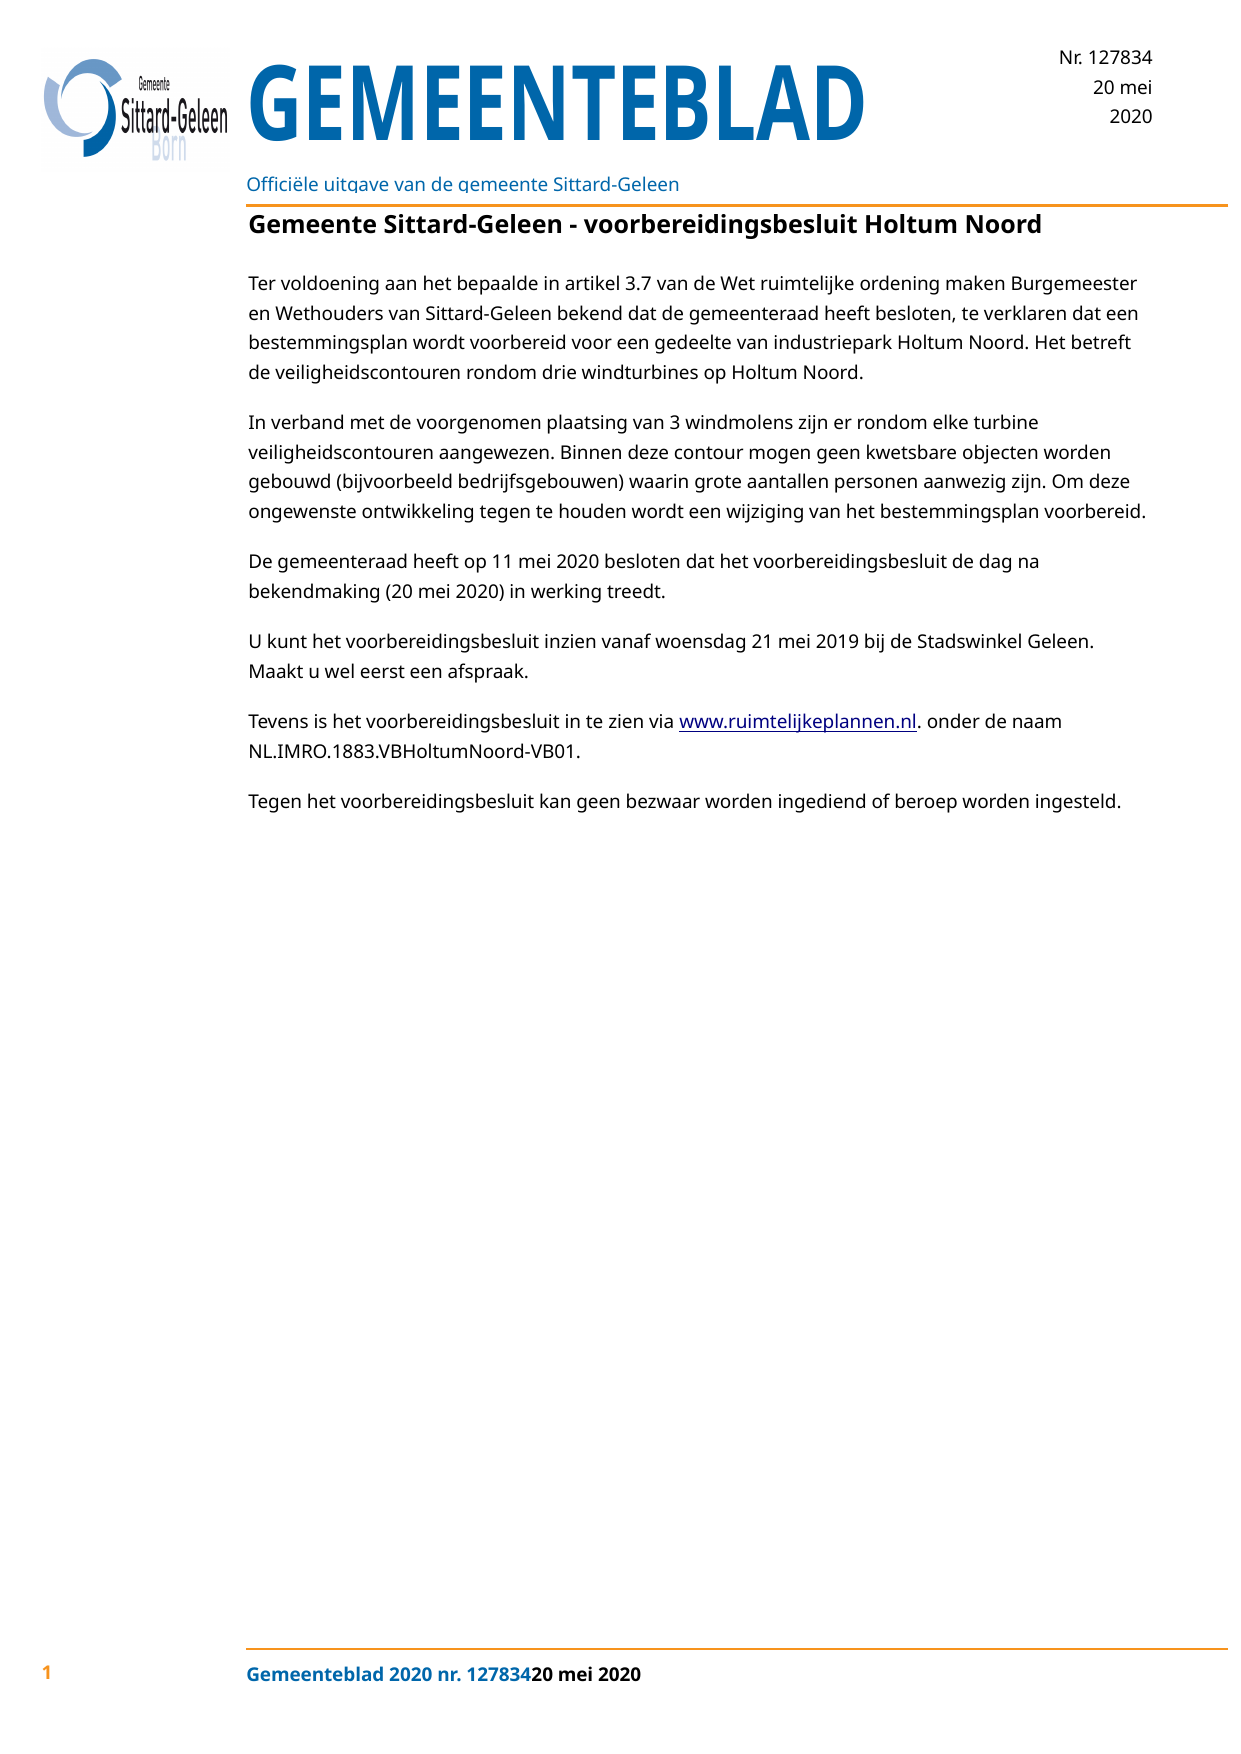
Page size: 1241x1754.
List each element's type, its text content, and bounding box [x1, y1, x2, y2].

text Ter voldoening aan het bepaalde in artikel 3.7 van de Wet ruimtelijke ordening maken Burgemeester en Wethouders van Sittard-Geleen bekend dat de gemeenteraad heeft besloten, te verklaren dat een bestemmingsplan wordt voorbereid voor een gedeelte van industriepark Holtum Noord. Het betreft de veiligheidscontouren rondom drie windturbines op Holtum Noord. [248, 270, 1152, 385]
text U kunt het voorbereidingsbesluit inzien vanaf woensdag 21 mei 2019 bij de Stadswinkel Geleen. Maakt u wel eerst een afspraak. [248, 629, 1152, 684]
text Tegen het voorbereidingsbesluit kan geen bezwaar worden ingediend of beroep worden ingesteld. [248, 789, 1152, 814]
text Tevens is het voorbereidingsbesluit in te zien via www.ruimtelijkeplannen.nl. onder de naam NL.IMRO.1883.VBHoltumNoord-VB01. [248, 709, 1152, 764]
text De gemeenteraad heeft op 11 mei 2020 besloten dat het voorbereidingsbesluit de dag na bekendmaking (20 mei 2020) in werking treedt. [248, 549, 1152, 604]
text Gemeente Sittard-Geleen - voorbereidingsbesluit Holtum Noord [248, 207, 1152, 241]
picture [41, 47, 231, 172]
text In verband met de voorgenomen plaatsing van 3 windmolens zijn er rondom elke turbine veiligheidscontouren aangewezen. Binnen deze contour mogen geen kwetsbare objecten worden gebouwd (bijvoorbeeld bedrijfsgebouwen) waarin grote aantallen personen aanwezig zijn. Om deze ongewenste ontwikkeling tegen te houden wordt een wijziging van het bestemmingsplan voorbereid. [248, 409, 1152, 524]
